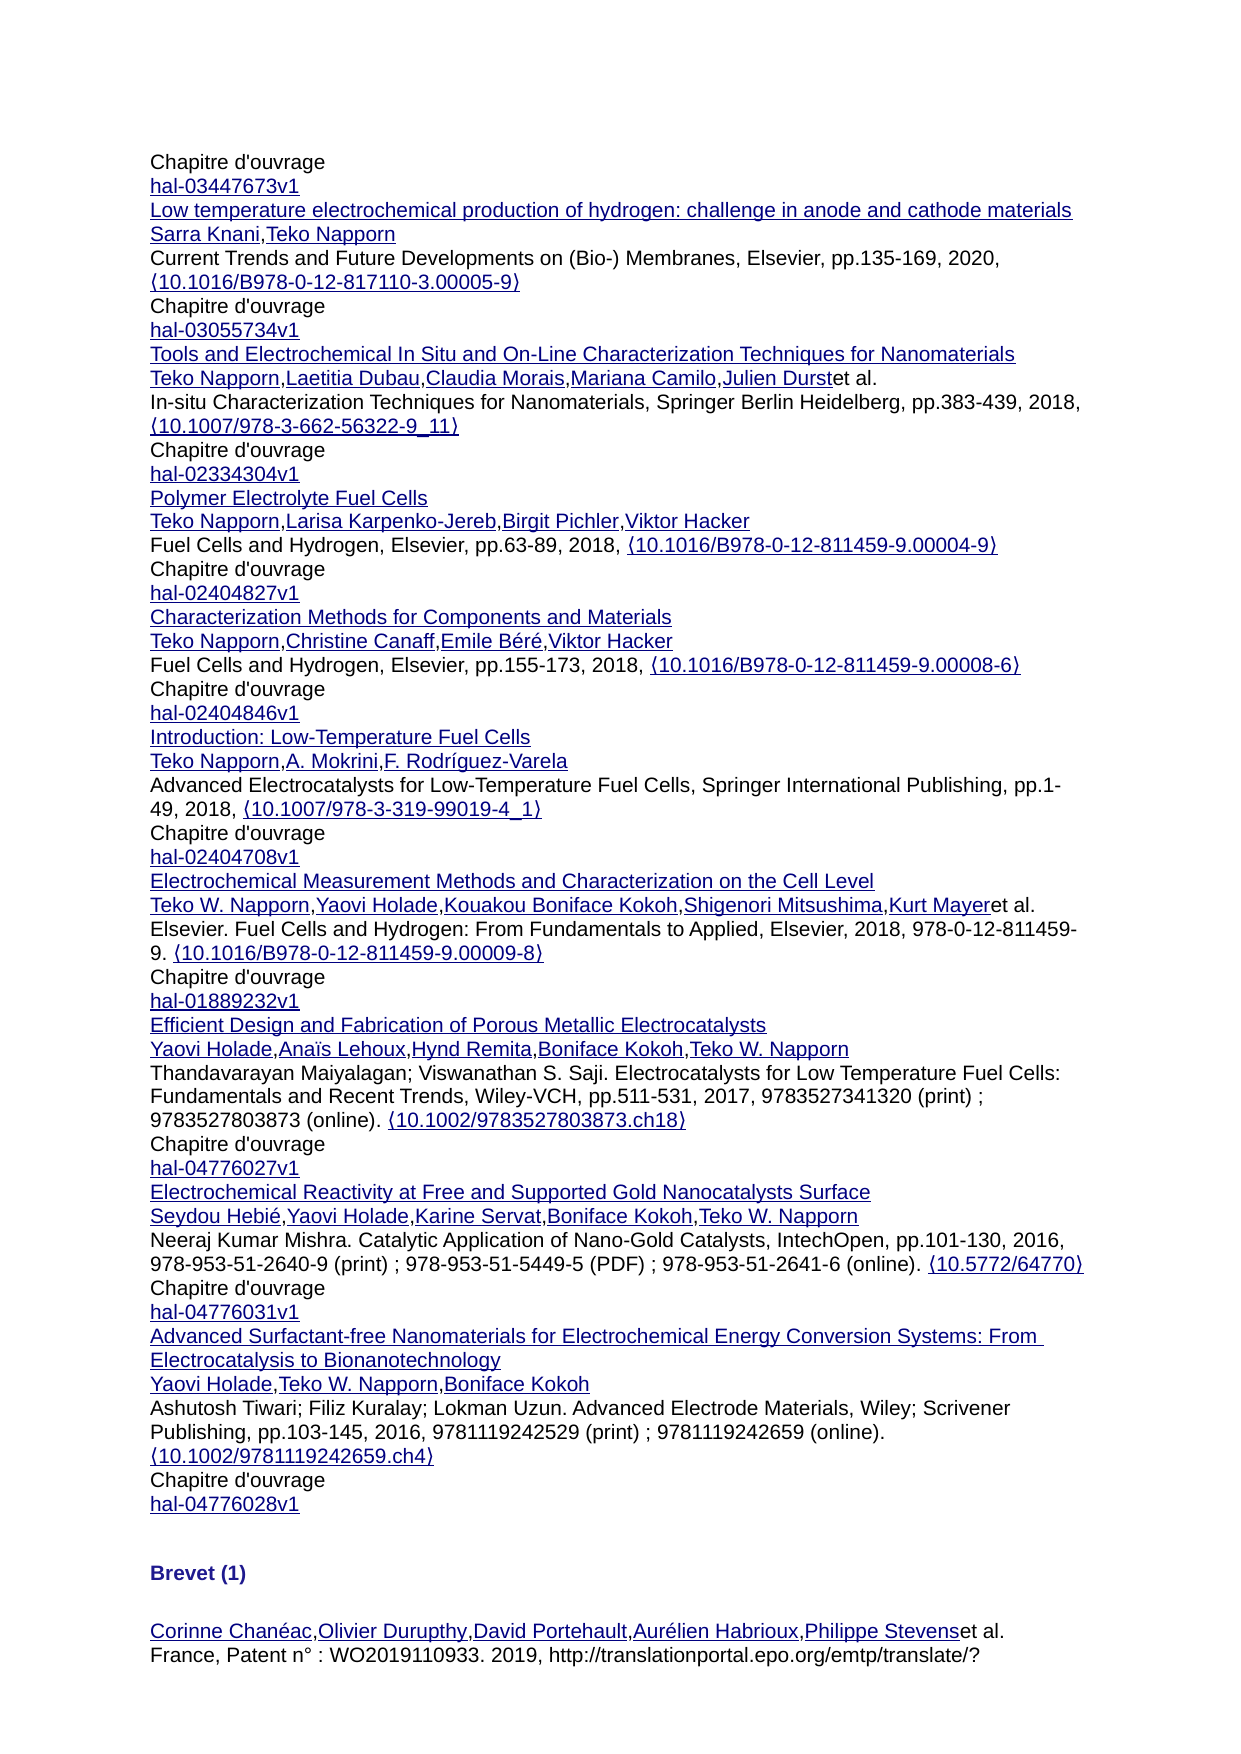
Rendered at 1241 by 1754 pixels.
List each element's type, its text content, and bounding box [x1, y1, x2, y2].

table_cell Efficient Design and Fabrication of Porous Metallic Electrocatalysts Yaovi Holade,Anaïs Lehoux,Hynd Remita,Boniface Kokoh,Teko W. Napporn Thandavarayan Maiyalagan; Viswanathan S. Saji. Electrocatalysts for Low Temperature Fuel Cells: Fundamentals and Recent Trends, Wiley-VCH, pp.511-531, 2017, 9783527341320 (print) ; 9783527803873 (online). ⟨10.1002/9783527803873.ch18⟩ Chapitre d'ouvrage hal-04776027v1 [150, 1013, 1090, 1180]
table_cell Advanced Surfactant-free Nanomaterials for Electrochemical Energy Conversion Systems: From Electrocatalysis to Bionanotechnology Yaovi Holade,Teko W. Napporn,Boniface Kokoh Ashutosh Tiwari; Filiz Kuralay; Lokman Uzun. Advanced Electrode Materials, Wiley; Scrivener Publishing, pp.103-145, 2016, 9781119242529 (print) ; 9781119242659 (online). ⟨10.1002/9781119242659.ch4⟩ Chapitre d'ouvrage hal-04776028v1 [150, 1324, 1090, 1516]
table_cell Tools and Electrochemical In Situ and On-Line Characterization Techniques for Nanomaterials Teko Napporn,Laetitia Dubau,Claudia Morais,Mariana Camilo,Julien Durstet al. In-situ Characterization Techniques for Nanomaterials, Springer Berlin Heidelberg, pp.383-439, 2018, ⟨10.1007/978-3-662-56322-9_11⟩ Chapitre d'ouvrage hal-02334304v1 [150, 342, 1090, 485]
subtitle Brevet (1) [150, 1560, 1090, 1584]
table_header METHOD FOR PRODUCING A GRAPHENE OXIDE-BASED COMPOUND FOR AN AIR ELECTRODE OF A METAL-AIR BATTERY AND ASSOCIATED COMPOUND Corinne Chanéac,Olivier Durupthy,David Portehault,Aurélien Habrioux,Philippe Stevenset al. France, Patent n° : WO2019110933. 2019, http://translationportal.epo.org/emtp/translate/?ACTION=abstract-retrieval&COUNTRY=WO&ENGINE=google&FORMAT=docdb&KIND=A1&LOCALE=en_EP&NUMBER=2019110933&SRCLANG=EN&OPS=ops.epo.org/3.2&TRGLANG=fr Brevet hal-04024932v1 [150, 1619, 1090, 1667]
table_cell Introduction: Low-Temperature Fuel Cells Teko Napporn,A. Mokrini,F. Rodríguez-Varela Advanced Electrocatalysts for Low-Temperature Fuel Cells, Springer International Publishing, pp.1-49, 2018, ⟨10.1007/978-3-319-99019-4_1⟩ Chapitre d'ouvrage hal-02404708v1 [150, 725, 1090, 869]
table_cell Low temperature electrochemical production of hydrogen: challenge in anode and cathode materials Sarra Knani,Teko Napporn Current Trends and Future Developments on (Bio-) Membranes, Elsevier, pp.135-169, 2020, ⟨10.1016/B978-0-12-817110-3.00005-9⟩ Chapitre d'ouvrage hal-03055734v1 [150, 198, 1090, 342]
table_cell Characterization Methods for Components and Materials Teko Napporn,Christine Canaff,Emile Béré,Viktor Hacker Fuel Cells and Hydrogen, Elsevier, pp.155-173, 2018, ⟨10.1016/B978-0-12-811459-9.00008-6⟩ Chapitre d'ouvrage hal-02404846v1 [150, 605, 1090, 725]
table_cell Electrochemical Reactivity at Free and Supported Gold Nanocatalysts Surface Seydou Hebié,Yaovi Holade,Karine Servat,Boniface Kokoh,Teko W. Napporn Neeraj Kumar Mishra. Catalytic Application of Nano-Gold Catalysts, IntechOpen, pp.101-130, 2016, 978-953-51-2640-9 (print) ; 978-953-51-5449-5 (PDF) ; 978-953-51-2641-6 (online). ⟨10.5772/64770⟩ Chapitre d'ouvrage hal-04776031v1 [150, 1180, 1090, 1324]
table_cell Polymer Electrolyte Fuel Cells Teko Napporn,Larisa Karpenko-Jereb,Birgit Pichler,Viktor Hacker Fuel Cells and Hydrogen, Elsevier, pp.63-89, 2018, ⟨10.1016/B978-0-12-811459-9.00004-9⟩ Chapitre d'ouvrage hal-02404827v1 [150, 485, 1090, 605]
table_cell Electrochemical Measurement Methods and Characterization on the Cell Level Teko W. Napporn,Yaovi Holade,Kouakou Boniface Kokoh,Shigenori Mitsushima,Kurt Mayeret al. Elsevier. Fuel Cells and Hydrogen: From Fundamentals to Applied, Elsevier, 2018, 978-0-12-811459-9. ⟨10.1016/B978-0-12-811459-9.00009-8⟩ Chapitre d'ouvrage hal-01889232v1 [150, 869, 1090, 1012]
table_cell Chapitre d'ouvrage hal-03447673v1 [150, 150, 1090, 198]
